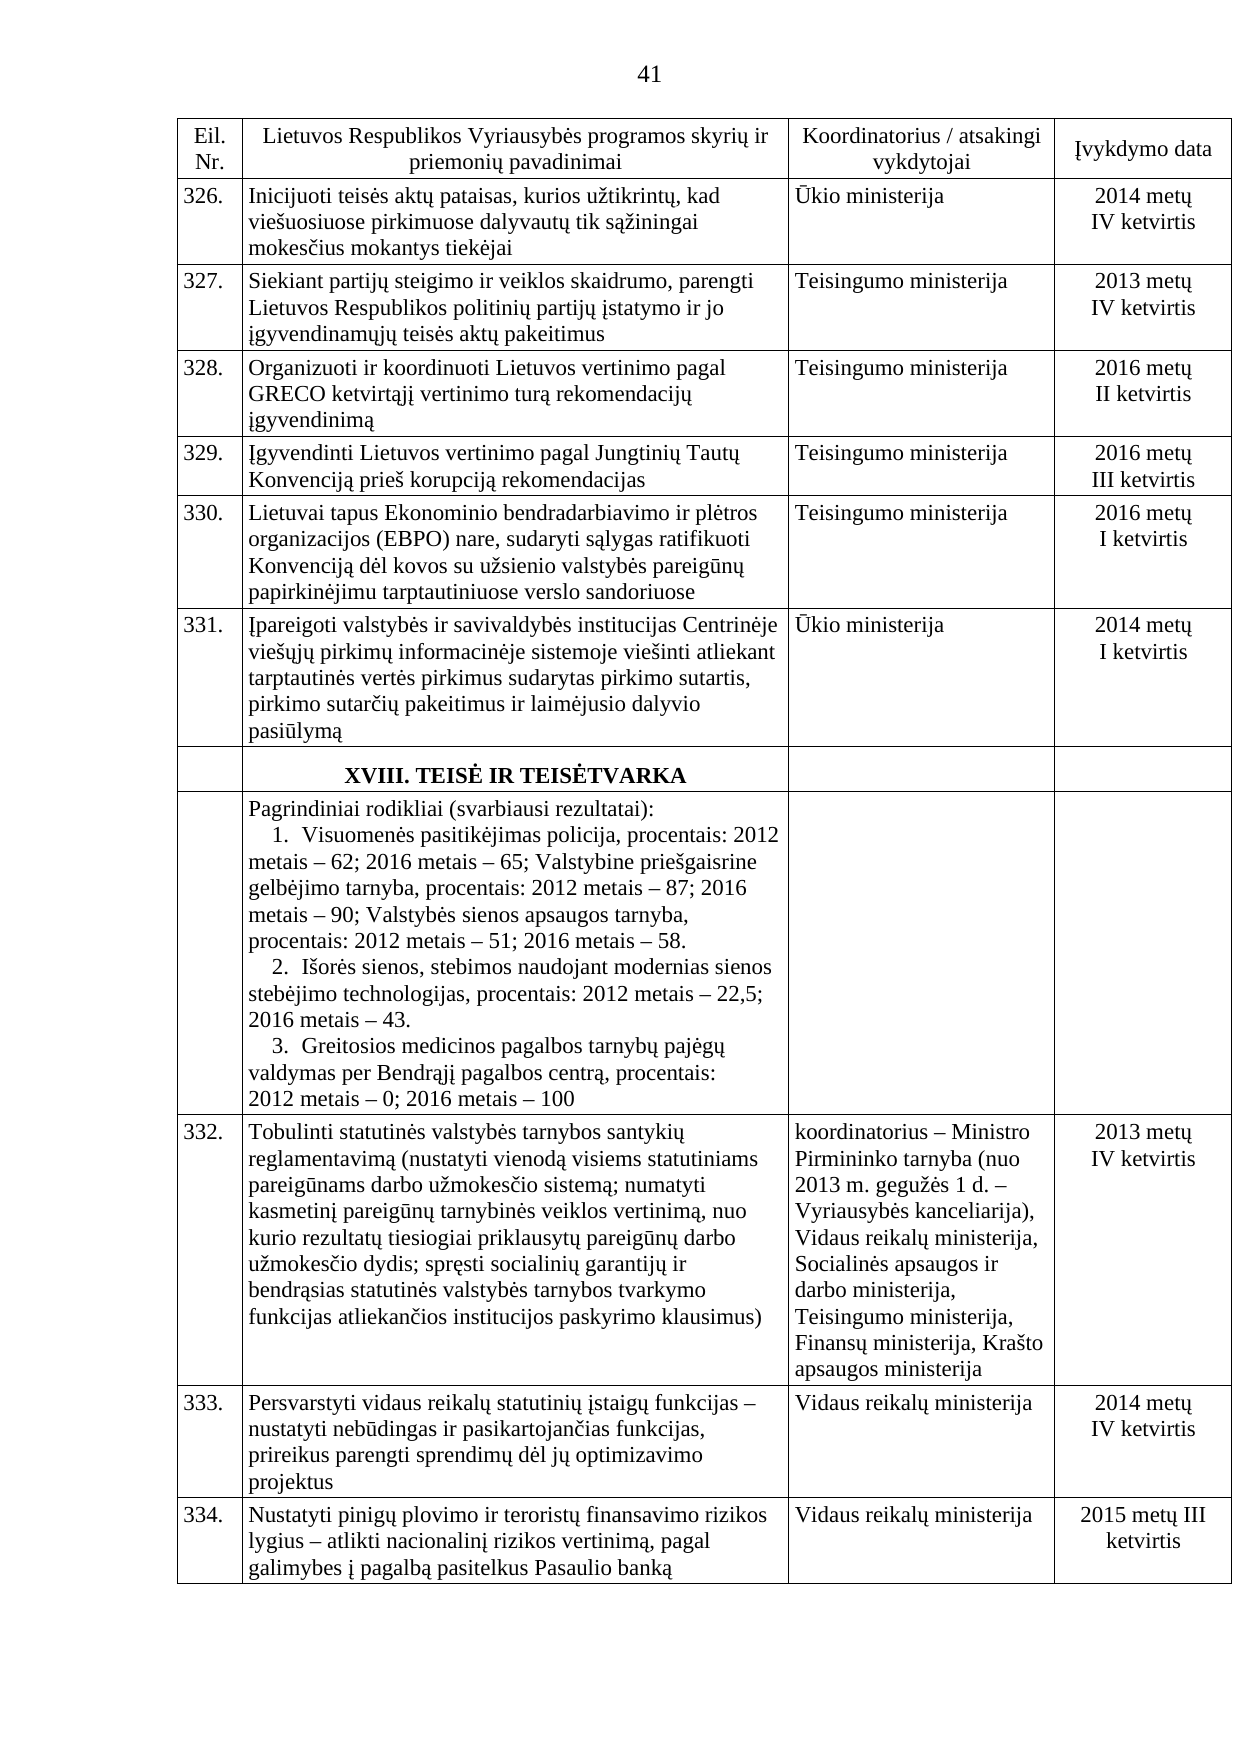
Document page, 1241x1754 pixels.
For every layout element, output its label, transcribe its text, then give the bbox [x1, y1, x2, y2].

table_cell 2013 metų IV ketvirtis [1055, 1115, 1231, 1385]
table_cell [178, 792, 242, 1114]
table_cell Nustatyti pinigų plovimo ir teroristų finansavimo rizikos lygius – atlikti nacionalinį rizikos vertinimą, pagal galimybes į pagalbą pasitelkus Pasaulio banką [243, 1498, 788, 1583]
table_cell [1055, 792, 1231, 1114]
table_cell Tobulinti statutinės valstybės tarnybos santykių reglamentavimą (nustatyti vienodą visiems statutiniams pareigūnams darbo užmokesčio sistemą; numatyti kasmetinį pareigūnų tarnybinės veiklos vertinimą, nuo kurio rezultatų tiesiogiai priklausytų pareigūnų darbo užmokesčio dydis; spręsti socialinių garantijų ir bendrąsias statutinės valstybės tarnybos tvarkymo funkcijas atliekančios institucijos paskyrimo klausimus) [243, 1115, 788, 1385]
table_cell Teisingumo ministerija [789, 351, 1054, 436]
table_cell Lietuvai tapus Ekonominio bendradarbiavimo ir plėtros organizacijos (EBPO) nare, sudaryti sąlygas ratifikuoti Konvenciją dėl kovos su užsienio valstybės pareigūnų papirkinėjimu tarptautiniuose verslo sandoriuose [243, 496, 788, 607]
table_header Įvykdymo data [1055, 119, 1231, 178]
table_cell 2014 metų IV ketvirtis [1055, 1386, 1231, 1497]
table_cell Teisingumo ministerija [789, 496, 1054, 607]
table_cell Įpareigoti valstybės ir savivaldybės institucijas Centrinėje viešųjų pirkimų informacinėje sistemoje viešinti atliekant tarptautinės vertės pirkimus sudarytas pirkimo sutartis, pirkimo sutarčių pakeitimus ir laimėjusio dalyvio pasiūlymą [243, 609, 788, 746]
table_cell 2014 metų I ketvirtis [1055, 609, 1231, 746]
table_cell 2016 metų III ketvirtis [1055, 437, 1231, 495]
table_cell Ūkio ministerija [789, 179, 1054, 264]
table_cell koordinatorius – Ministro Pirmininko tarnyba (nuo 2013 m. gegužės 1 d. – Vyriausybės kanceliarija), Vidaus reikalų ministerija, Socialinės apsaugos ir darbo ministerija, Teisingumo ministerija, Finansų ministerija, Krašto apsaugos ministerija [789, 1115, 1054, 1385]
table_cell Siekiant partijų steigimo ir veiklos skaidrumo, parengti Lietuvos Respublikos politinių partijų įstatymo ir jo įgyvendinamųjų teisės aktų pakeitimus [243, 265, 788, 349]
table_cell 328. [178, 351, 242, 436]
table_cell 329. [178, 437, 242, 495]
table_cell Inicijuoti teisės aktų pataisas, kurios užtikrintų, kad viešuosiuose pirkimuose dalyvautų tik sąžiningai mokesčius mokantys tiekėjai [243, 179, 788, 264]
table_cell Persvarstyti vidaus reikalų statutinių įstaigų funkcijas – nustatyti nebūdingas ir pasikartojančias funkcijas, prireikus parengti sprendimų dėl jų optimizavimo projektus [243, 1386, 788, 1497]
table_cell 331. [178, 609, 242, 746]
table_cell 334. [178, 1498, 242, 1583]
table_cell 333. [178, 1386, 242, 1497]
table_cell 2015 metų III ketvirtis [1055, 1498, 1231, 1583]
table_cell XVIII. TEISĖ IR TEISĖTVARKA [243, 747, 788, 791]
table_cell 2016 metų II ketvirtis [1055, 351, 1231, 436]
table_cell Įgyvendinti Lietuvos vertinimo pagal Jungtinių Tautų Konvenciją prieš korupciją rekomendacijas [243, 437, 788, 495]
table_cell [789, 792, 1054, 1114]
table_header Eil. Nr. [178, 119, 242, 178]
table_cell [178, 747, 242, 791]
table_header Lietuvos Respublikos Vyriausybės programos skyrių ir priemonių pavadinimai [243, 119, 788, 178]
table_cell 332. [178, 1115, 242, 1385]
table_header Koordinatorius / atsakingi vykdytojai [789, 119, 1054, 178]
table_cell Ūkio ministerija [789, 609, 1054, 746]
table_cell 327. [178, 265, 242, 349]
table_cell Vidaus reikalų ministerija [789, 1386, 1054, 1497]
table_cell [1055, 747, 1231, 791]
table_cell Teisingumo ministerija [789, 437, 1054, 495]
table_cell Pagrindiniai rodikliai (svarbiausi rezultatai): 1. Visuomenės pasitikėjimas policija, procentais: 2012 metais – 62; 2016 metais – 65; Valstybine priešgaisrine gelbėjimo tarnyba, procentais: 2012 metais – 87; 2016 metais – 90; Valstybės sienos apsaugos tarnyba, procentais: 2012 metais – 51; 2016 metais – 58. 2. Išorės sienos, stebimos naudojant modernias sienos stebėjimo technologijas, procentais: 2012 metais – 22,5; 2016 metais – 43. 3. Greitosios medicinos pagalbos tarnybų pajėgų valdymas per Bendrąjį pagalbos centrą, procentais: 2012 metais – 0; 2016 metais – 100 [243, 792, 788, 1114]
table_cell 2013 metų IV ketvirtis [1055, 265, 1231, 349]
table_cell 326. [178, 179, 242, 264]
table_cell Organizuoti ir koordinuoti Lietuvos vertinimo pagal GRECO ketvirtąjį vertinimo turą rekomendacijų įgyvendinimą [243, 351, 788, 436]
table_cell 330. [178, 496, 242, 607]
table_cell 2016 metų I ketvirtis [1055, 496, 1231, 607]
table_cell 2014 metų IV ketvirtis [1055, 179, 1231, 264]
table_cell Vidaus reikalų ministerija [789, 1498, 1054, 1583]
table_cell [789, 747, 1054, 791]
table_cell Teisingumo ministerija [789, 265, 1054, 349]
